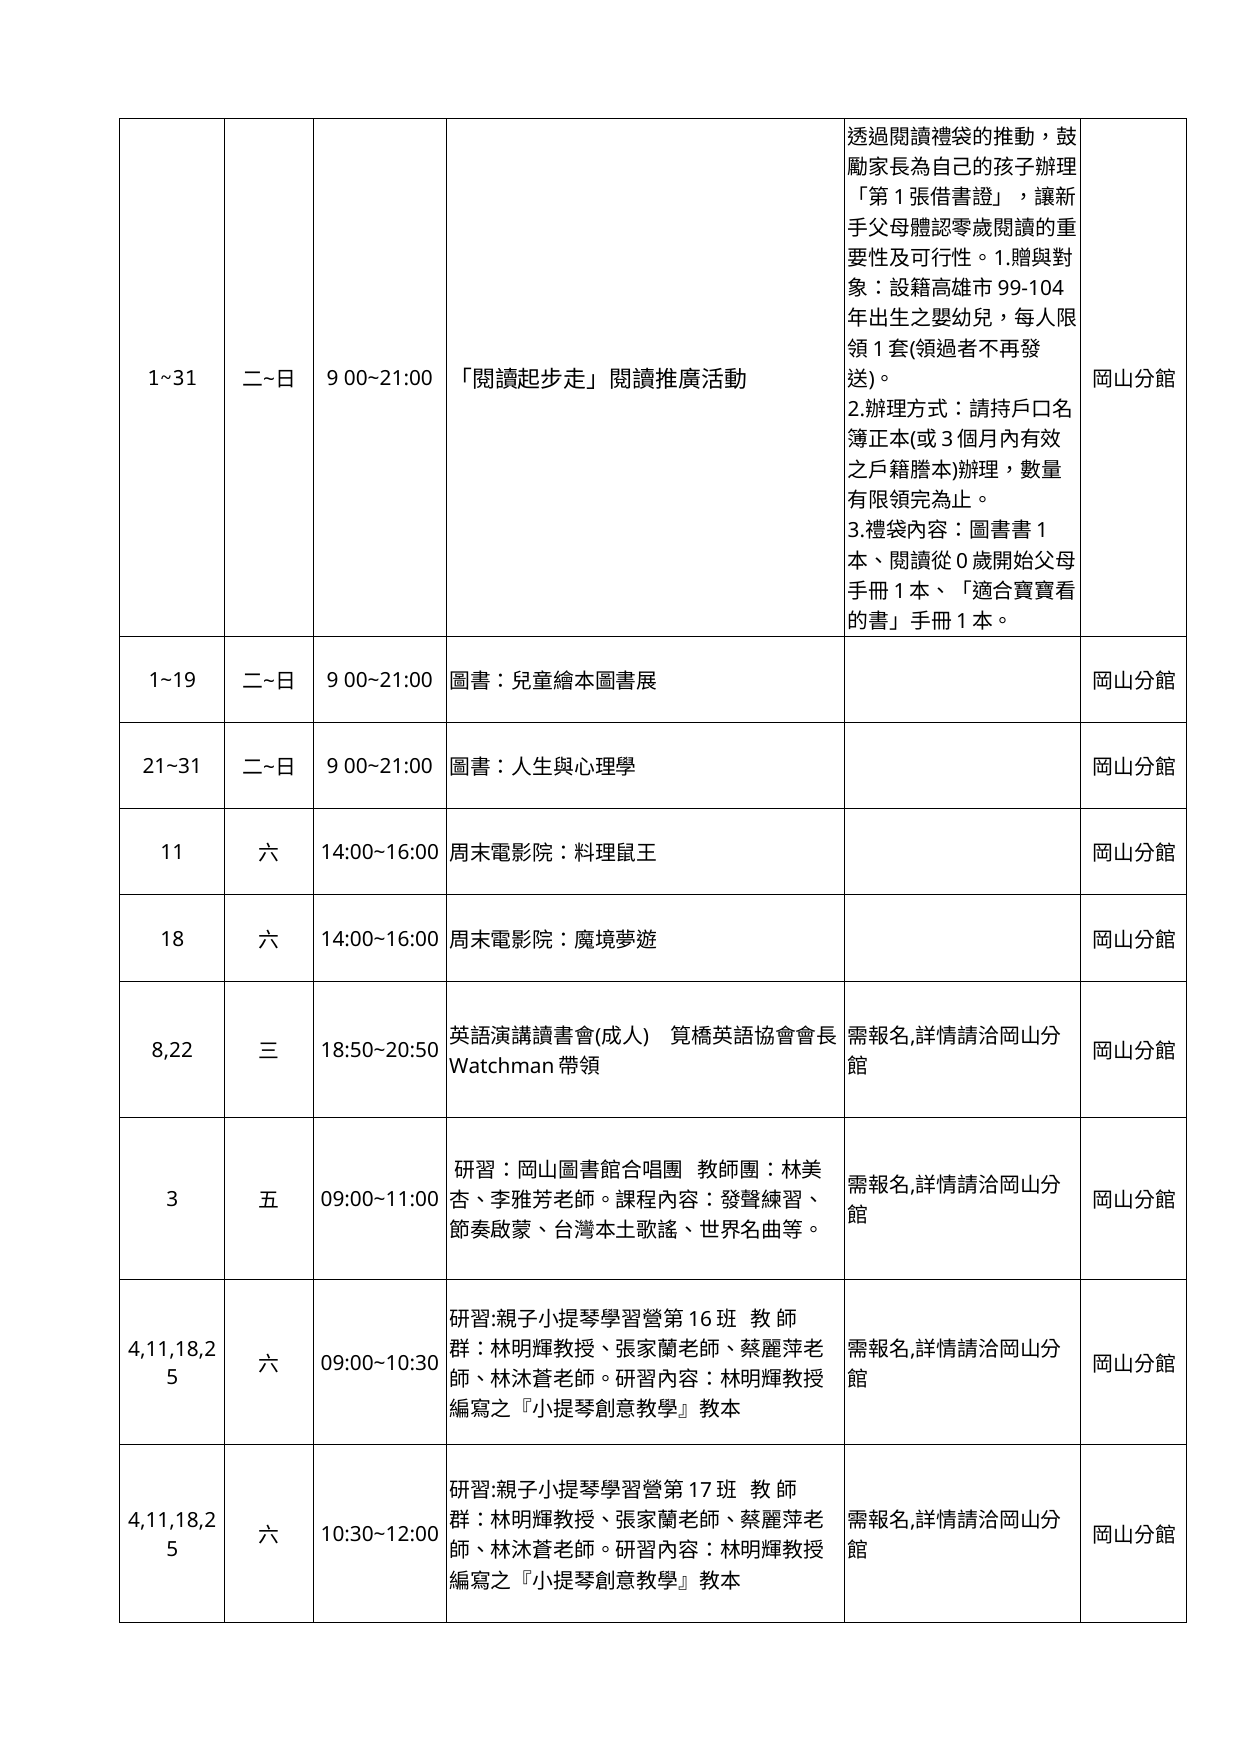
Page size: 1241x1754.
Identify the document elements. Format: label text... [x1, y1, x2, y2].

table_cell 岡山分館 [1081, 119, 1186, 636]
table_cell 岡山分館 [1081, 1445, 1186, 1622]
table_cell 周末電影院：料理鼠王 [447, 809, 844, 894]
table_cell 六 [225, 1445, 313, 1622]
table_cell 3 [120, 1118, 224, 1279]
table_cell 18:50~20:50 [314, 982, 446, 1117]
table_cell 需報名,詳情請洽岡山分館 [845, 1445, 1080, 1622]
table_cell [845, 637, 1080, 722]
table_cell 4,11,18,25 [120, 1280, 224, 1444]
table_cell 圖書：兒童繪本圖書展 [447, 637, 844, 722]
table_cell 14:00~16:00 [314, 809, 446, 894]
table_cell 「閱讀起步走」閱讀推廣活動 [447, 119, 844, 636]
table_cell 岡山分館 [1081, 1280, 1186, 1444]
table_cell 9 00~21:00 [314, 723, 446, 808]
table_cell [845, 895, 1080, 981]
table_cell 1~31 [120, 119, 224, 636]
table_cell 岡山分館 [1081, 895, 1186, 981]
table_cell 周末電影院：魔境夢遊 [447, 895, 844, 981]
table_cell [845, 723, 1080, 808]
table_cell 09:00~10:30 [314, 1280, 446, 1444]
table_cell 11 [120, 809, 224, 894]
table_cell 三 [225, 982, 313, 1117]
table_cell 岡山分館 [1081, 982, 1186, 1117]
table_cell 英語演講讀書會(成人) 筧橋英語協會會長Watchman帶領 [447, 982, 844, 1117]
table_cell 14:00~16:00 [314, 895, 446, 981]
table_cell 需報名,詳情請洽岡山分館 [845, 1118, 1080, 1279]
table_cell 1~19 [120, 637, 224, 722]
table_cell 透過閱讀禮袋的推動，鼓勵家長為自己的孩子辦理「第1張借書證」，讓新手父母體認零歲閱讀的重要性及可行性。1.贈與對象：設籍高雄市99-104年出生之嬰幼兒，每人限領1套(領過者不再發送)。 2.辦理方式：請持戶口名簿正本(或3個月內有效之戶籍謄本)辦理，數量有限領完為止。 3.禮袋內容：圖書書1本、閱讀從0歲開始父母手冊1本、「適合寶寶看的書」手冊1本。 [845, 119, 1080, 636]
table_cell 六 [225, 809, 313, 894]
table_cell 研習:親子小提琴學習營第16班 教 師 群：林明輝教授、張家蘭老師、蔡麗萍老師、林沐蒼老師。研習內容：林明輝教授編寫之『小提琴創意教學』教本 [447, 1280, 844, 1444]
table_cell 二~日 [225, 637, 313, 722]
table_cell 09:00~11:00 [314, 1118, 446, 1279]
table_cell 8,22 [120, 982, 224, 1117]
table_cell 二~日 [225, 119, 313, 636]
table_cell 岡山分館 [1081, 1118, 1186, 1279]
table_cell [845, 809, 1080, 894]
table_cell 4,11,18,25 [120, 1445, 224, 1622]
table_cell 二~日 [225, 723, 313, 808]
table_cell 21~31 [120, 723, 224, 808]
table_cell 9 00~21:00 [314, 637, 446, 722]
table_cell 9 00~21:00 [314, 119, 446, 636]
table_cell 五 [225, 1118, 313, 1279]
table_cell 研習：岡山圖書館合唱團 教師團：林美杏、李雅芳老師。課程內容：發聲練習、節奏啟蒙、台灣本土歌謠、世界名曲等。 [447, 1118, 844, 1279]
table_cell 10:30~12:00 [314, 1445, 446, 1622]
table_cell 18 [120, 895, 224, 981]
table_cell 六 [225, 895, 313, 981]
table_cell 圖書：人生與心理學 [447, 723, 844, 808]
table_cell 研習:親子小提琴學習營第17班 教 師 群：林明輝教授、張家蘭老師、蔡麗萍老師、林沐蒼老師。研習內容：林明輝教授編寫之『小提琴創意教學』教本 [447, 1445, 844, 1622]
table_cell 六 [225, 1280, 313, 1444]
table_cell 需報名,詳情請洽岡山分館 [845, 1280, 1080, 1444]
table_cell 岡山分館 [1081, 723, 1186, 808]
table_cell 岡山分館 [1081, 809, 1186, 894]
table_cell 岡山分館 [1081, 637, 1186, 722]
table_cell 需報名,詳情請洽岡山分館 [845, 982, 1080, 1117]
